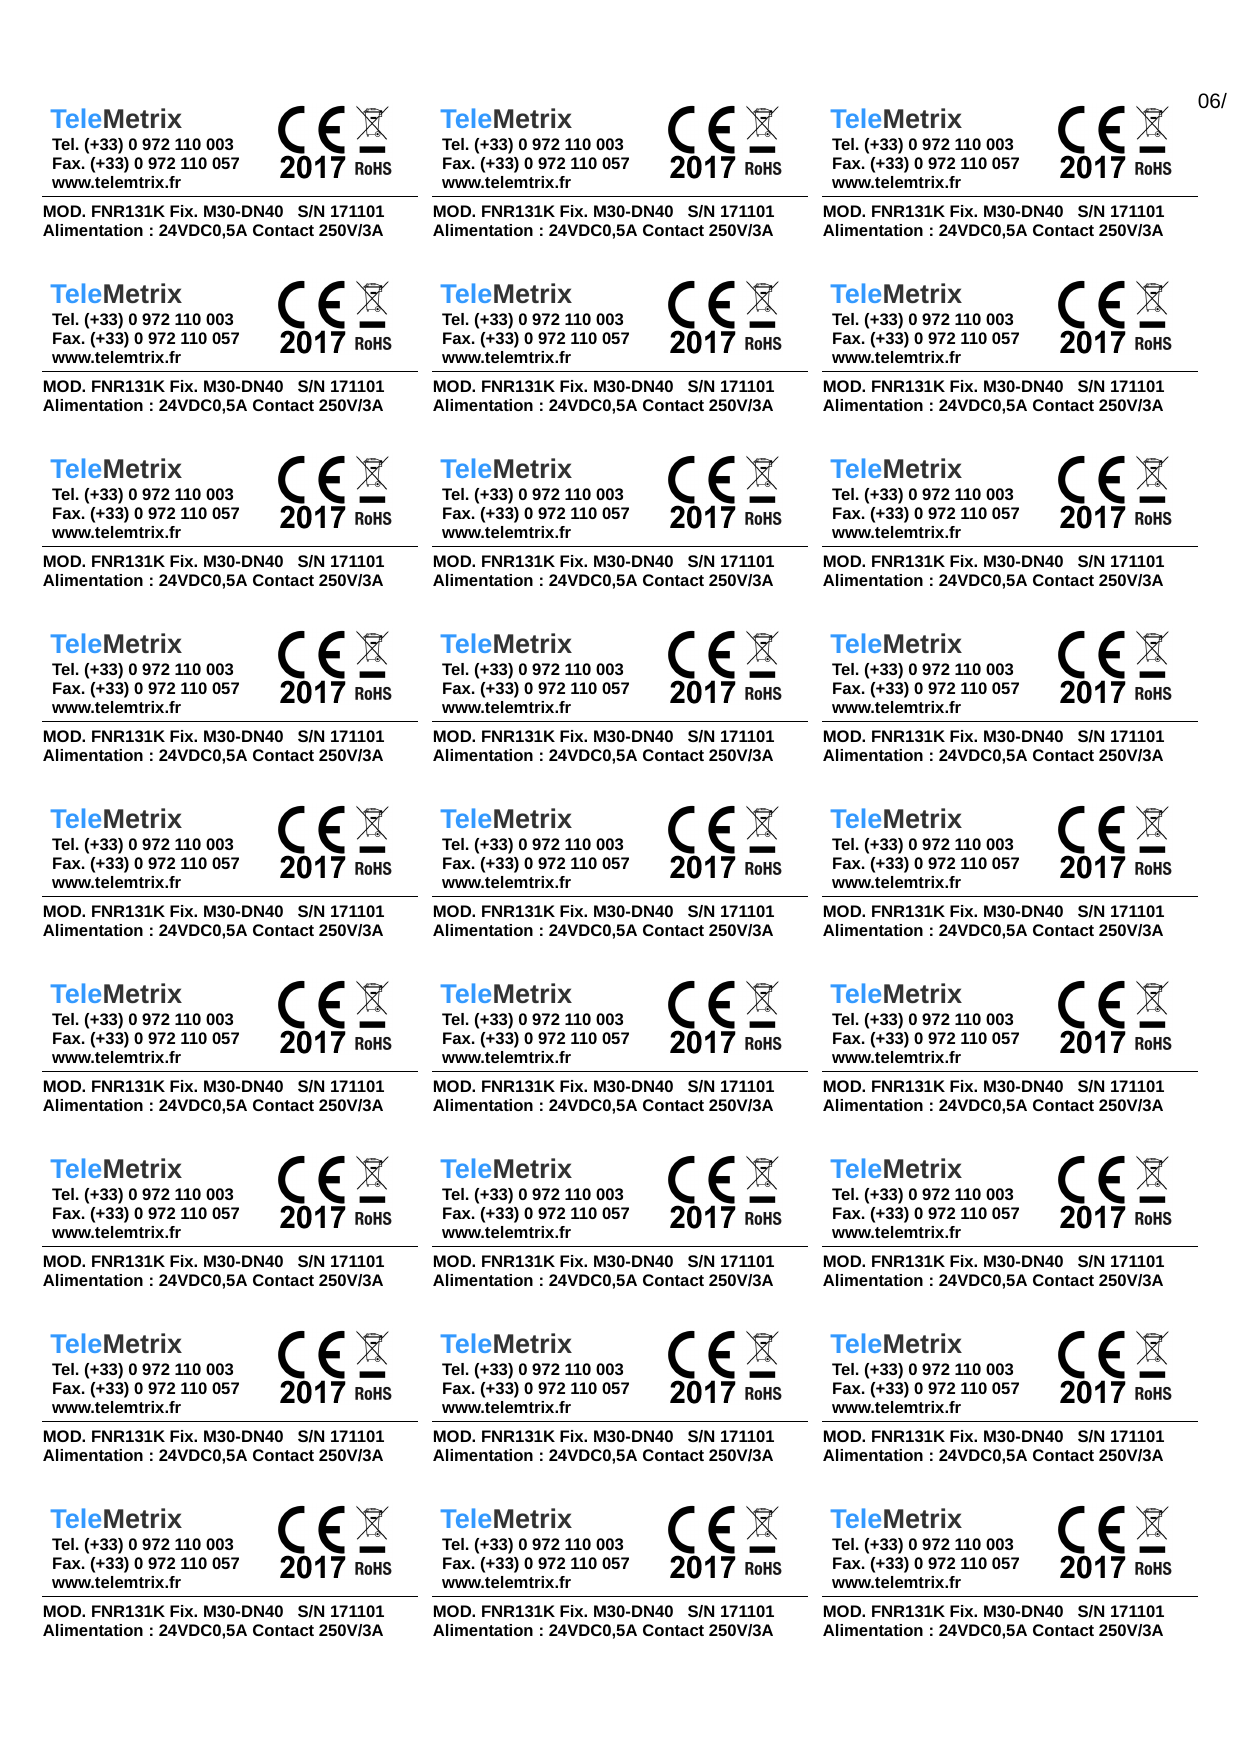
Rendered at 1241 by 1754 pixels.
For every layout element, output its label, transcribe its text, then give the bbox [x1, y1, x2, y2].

text MOD. FNR131K Fix. M30-DN40 S/N 171101 [433, 1077, 808, 1096]
text Fax. (+33) 0 972 110 057 [823, 1554, 1057, 1573]
text [783, 1503, 808, 1535]
text Alimentation : 24VDC0,5A Contact 250V/3A [823, 1271, 1198, 1290]
picture [277, 1503, 393, 1580]
text MOD. FNR131K Fix. M30-DN40 S/N 171101 [43, 902, 418, 921]
text Fax. (+33) 0 972 110 057 [43, 1204, 277, 1223]
text TeleMetrix [823, 1328, 1057, 1360]
text MOD. FNR131K Fix. M30-DN40 S/N 171101 [433, 727, 808, 746]
text Alimentation : 24VDC0,5A Contact 250V/3A [43, 396, 418, 415]
text www.telemtrix.fr [433, 698, 808, 717]
text Alimentation : 24VDC0,5A Contact 250V/3A [823, 396, 1198, 415]
text Tel. (+33) 0 972 110 003 [823, 1185, 1057, 1204]
text MOD. FNR131K Fix. M30-DN40 S/N 171101 [43, 377, 418, 396]
text www.telemtrix.fr [823, 1223, 1198, 1242]
text MOD. FNR131K Fix. M30-DN40 S/N 171101 [823, 377, 1198, 396]
text Tel. (+33) 0 972 110 003 [433, 835, 667, 854]
text Tel. (+33) 0 972 110 003 [433, 310, 667, 329]
text Tel. (+33) 0 972 110 003 [43, 660, 277, 679]
text Tel. (+33) 0 972 110 003 [823, 310, 1057, 329]
text [1173, 803, 1198, 835]
picture [277, 628, 393, 705]
text MOD. FNR131K Fix. M30-DN40 S/N 171101 [43, 1252, 418, 1271]
text Tel. (+33) 0 972 110 003 [823, 1360, 1057, 1379]
text Alimentation : 24VDC0,5A Contact 250V/3A [823, 746, 1198, 765]
text [783, 628, 808, 660]
text www.telemtrix.fr [433, 1223, 808, 1242]
text www.telemtrix.fr [433, 173, 808, 192]
text TeleMetrix [43, 278, 277, 310]
text www.telemtrix.fr [823, 873, 1198, 892]
text TeleMetrix [433, 453, 667, 485]
text Tel. (+33) 0 972 110 003 [823, 1010, 1057, 1029]
picture [277, 453, 393, 530]
text [1173, 1328, 1198, 1360]
text TeleMetrix [43, 1328, 277, 1360]
picture [667, 628, 783, 705]
text Tel. (+33) 0 972 110 003 [43, 1010, 277, 1029]
text Alimentation : 24VDC0,5A Contact 250V/3A [43, 1096, 418, 1115]
text www.telemtrix.fr [43, 348, 418, 367]
text Fax. (+33) 0 972 110 057 [823, 854, 1057, 873]
text www.telemtrix.fr [433, 1398, 808, 1417]
text Alimentation : 24VDC0,5A Contact 250V/3A [433, 746, 808, 765]
text MOD. FNR131K Fix. M30-DN40 S/N 171101 [43, 1427, 418, 1446]
picture [1057, 103, 1173, 180]
text [783, 1328, 808, 1360]
text [393, 1503, 418, 1535]
text www.telemtrix.fr [433, 873, 808, 892]
text MOD. FNR131K Fix. M30-DN40 S/N 171101 [433, 202, 808, 221]
text TeleMetrix [823, 1503, 1057, 1535]
text [1173, 978, 1198, 1010]
text TeleMetrix [43, 1503, 277, 1535]
text Tel. (+33) 0 972 110 003 [823, 135, 1057, 154]
text [783, 1153, 808, 1185]
text [1173, 1153, 1198, 1185]
text MOD. FNR131K Fix. M30-DN40 S/N 171101 [433, 902, 808, 921]
text [393, 278, 418, 310]
picture [667, 453, 783, 530]
picture [1057, 1153, 1173, 1230]
picture [667, 1153, 783, 1230]
text TeleMetrix [823, 1153, 1057, 1185]
text www.telemtrix.fr [823, 1398, 1198, 1417]
text Fax. (+33) 0 972 110 057 [823, 154, 1057, 173]
text www.telemtrix.fr [43, 1223, 418, 1242]
text Tel. (+33) 0 972 110 003 [43, 310, 277, 329]
text www.telemtrix.fr [43, 1573, 418, 1592]
text Tel. (+33) 0 972 110 003 [43, 1185, 277, 1204]
text [1173, 278, 1198, 310]
text Tel. (+33) 0 972 110 003 [433, 1535, 667, 1554]
text Fax. (+33) 0 972 110 057 [43, 1379, 277, 1398]
text [1173, 103, 1198, 135]
text MOD. FNR131K Fix. M30-DN40 S/N 171101 [823, 902, 1198, 921]
text Fax. (+33) 0 972 110 057 [433, 1204, 667, 1223]
text MOD. FNR131K Fix. M30-DN40 S/N 171101 [823, 727, 1198, 746]
picture [277, 278, 393, 355]
text Tel. (+33) 0 972 110 003 [823, 485, 1057, 504]
text MOD. FNR131K Fix. M30-DN40 S/N 171101 [433, 1427, 808, 1446]
text Fax. (+33) 0 972 110 057 [43, 679, 277, 698]
text MOD. FNR131K Fix. M30-DN40 S/N 171101 [823, 552, 1198, 571]
text Tel. (+33) 0 972 110 003 [823, 835, 1057, 854]
text Fax. (+33) 0 972 110 057 [43, 1029, 277, 1048]
text TeleMetrix [823, 103, 1057, 135]
text Alimentation : 24VDC0,5A Contact 250V/3A [433, 221, 808, 240]
text Fax. (+33) 0 972 110 057 [433, 679, 667, 698]
text [783, 278, 808, 310]
text [783, 978, 808, 1010]
text Fax. (+33) 0 972 110 057 [43, 329, 277, 348]
text [783, 803, 808, 835]
text Alimentation : 24VDC0,5A Contact 250V/3A [43, 746, 418, 765]
text TeleMetrix [433, 803, 667, 835]
text [808, 89, 823, 113]
text Tel. (+33) 0 972 110 003 [43, 1535, 277, 1554]
text Alimentation : 24VDC0,5A Contact 250V/3A [43, 1271, 418, 1290]
text www.telemtrix.fr [43, 173, 418, 192]
text www.telemtrix.fr [823, 523, 1198, 542]
text Tel. (+33) 0 972 110 003 [43, 1360, 277, 1379]
text TeleMetrix [433, 278, 667, 310]
text www.telemtrix.fr [43, 523, 418, 542]
text TeleMetrix [433, 103, 667, 135]
text Tel. (+33) 0 972 110 003 [433, 135, 667, 154]
text Alimentation : 24VDC0,5A Contact 250V/3A [823, 1096, 1198, 1115]
picture [1057, 1503, 1173, 1580]
text MOD. FNR131K Fix. M30-DN40 S/N 171101 [823, 1077, 1198, 1096]
text TeleMetrix [433, 1153, 667, 1185]
text www.telemtrix.fr [823, 173, 1198, 192]
text Alimentation : 24VDC0,5A Contact 250V/3A [433, 1271, 808, 1290]
text www.telemtrix.fr [433, 523, 808, 542]
text MOD. FNR131K Fix. M30-DN40 S/N 171101 [823, 1252, 1198, 1271]
text Fax. (+33) 0 972 110 057 [433, 504, 667, 523]
picture [1057, 1328, 1173, 1405]
text Tel. (+33) 0 972 110 003 [43, 485, 277, 504]
text MOD. FNR131K Fix. M30-DN40 S/N 171101 [43, 202, 418, 221]
picture [277, 1328, 393, 1405]
text TeleMetrix [43, 103, 277, 135]
picture [1057, 978, 1173, 1055]
text Fax. (+33) 0 972 110 057 [433, 1029, 667, 1048]
text MOD. FNR131K Fix. M30-DN40 S/N 171101 [43, 727, 418, 746]
text Fax. (+33) 0 972 110 057 [433, 1554, 667, 1573]
text MOD. FNR131K Fix. M30-DN40 S/N 171101 [433, 552, 808, 571]
text Fax. (+33) 0 972 110 057 [43, 154, 277, 173]
text TeleMetrix [823, 803, 1057, 835]
text TeleMetrix [43, 1153, 277, 1185]
picture [277, 103, 393, 180]
picture [667, 978, 783, 1055]
text MOD. FNR131K Fix. M30-DN40 S/N 171101 [43, 1077, 418, 1096]
text Alimentation : 24VDC0,5A Contact 250V/3A [823, 1446, 1198, 1465]
text Alimentation : 24VDC0,5A Contact 250V/3A [433, 921, 808, 940]
text TeleMetrix [43, 628, 277, 660]
text [1173, 628, 1198, 660]
text Fax. (+33) 0 972 110 057 [43, 1554, 277, 1573]
text [1173, 453, 1198, 485]
text Alimentation : 24VDC0,5A Contact 250V/3A [43, 221, 418, 240]
picture [1057, 453, 1173, 530]
text MOD. FNR131K Fix. M30-DN40 S/N 171101 [823, 1602, 1198, 1621]
text Fax. (+33) 0 972 110 057 [823, 329, 1057, 348]
text www.telemtrix.fr [823, 1573, 1198, 1592]
text MOD. FNR131K Fix. M30-DN40 S/N 171101 [433, 1252, 808, 1271]
text 06/ [1198, 89, 1240, 113]
text Fax. (+33) 0 972 110 057 [823, 679, 1057, 698]
text Alimentation : 24VDC0,5A Contact 250V/3A [433, 571, 808, 590]
text [1173, 1503, 1198, 1535]
text Alimentation : 24VDC0,5A Contact 250V/3A [433, 1621, 808, 1640]
text TeleMetrix [823, 278, 1057, 310]
text Alimentation : 24VDC0,5A Contact 250V/3A [43, 1446, 418, 1465]
text Fax. (+33) 0 972 110 057 [823, 1379, 1057, 1398]
text www.telemtrix.fr [433, 1048, 808, 1067]
picture [667, 103, 783, 180]
text www.telemtrix.fr [433, 1573, 808, 1592]
text [393, 978, 418, 1010]
text Fax. (+33) 0 972 110 057 [823, 1029, 1057, 1048]
text [393, 103, 418, 135]
text [393, 1328, 418, 1360]
text TeleMetrix [823, 453, 1057, 485]
picture [1057, 803, 1173, 880]
text [393, 1153, 418, 1185]
text www.telemtrix.fr [823, 348, 1198, 367]
text Alimentation : 24VDC0,5A Contact 250V/3A [43, 571, 418, 590]
text Alimentation : 24VDC0,5A Contact 250V/3A [823, 1621, 1198, 1640]
text MOD. FNR131K Fix. M30-DN40 S/N 171101 [823, 202, 1198, 221]
text TeleMetrix [433, 628, 667, 660]
picture [277, 803, 393, 880]
picture [1057, 628, 1173, 705]
text MOD. FNR131K Fix. M30-DN40 S/N 171101 [433, 377, 808, 396]
text Alimentation : 24VDC0,5A Contact 250V/3A [823, 221, 1198, 240]
text [783, 453, 808, 485]
text www.telemtrix.fr [43, 1048, 418, 1067]
picture [667, 1328, 783, 1405]
text www.telemtrix.fr [43, 1398, 418, 1417]
text [418, 89, 433, 113]
picture [667, 803, 783, 880]
text Fax. (+33) 0 972 110 057 [43, 854, 277, 873]
text Alimentation : 24VDC0,5A Contact 250V/3A [433, 396, 808, 415]
text Tel. (+33) 0 972 110 003 [43, 135, 277, 154]
text www.telemtrix.fr [433, 348, 808, 367]
text www.telemtrix.fr [43, 698, 418, 717]
text TeleMetrix [433, 978, 667, 1010]
text Fax. (+33) 0 972 110 057 [43, 504, 277, 523]
text TeleMetrix [43, 453, 277, 485]
text TeleMetrix [433, 1328, 667, 1360]
text Tel. (+33) 0 972 110 003 [433, 485, 667, 504]
text Tel. (+33) 0 972 110 003 [823, 1535, 1057, 1554]
text [393, 803, 418, 835]
text TeleMetrix [823, 628, 1057, 660]
text www.telemtrix.fr [823, 698, 1198, 717]
text Alimentation : 24VDC0,5A Contact 250V/3A [433, 1446, 808, 1465]
text Alimentation : 24VDC0,5A Contact 250V/3A [43, 1621, 418, 1640]
picture [667, 1503, 783, 1580]
text TeleMetrix [433, 1503, 667, 1535]
picture [277, 1153, 393, 1230]
text Fax. (+33) 0 972 110 057 [823, 1204, 1057, 1223]
picture [667, 278, 783, 355]
text Tel. (+33) 0 972 110 003 [433, 1185, 667, 1204]
text Alimentation : 24VDC0,5A Contact 250V/3A [43, 921, 418, 940]
picture [277, 978, 393, 1055]
text Alimentation : 24VDC0,5A Contact 250V/3A [433, 1096, 808, 1115]
text Alimentation : 24VDC0,5A Contact 250V/3A [823, 921, 1198, 940]
text [393, 628, 418, 660]
text Tel. (+33) 0 972 110 003 [433, 1360, 667, 1379]
text Alimentation : 24VDC0,5A Contact 250V/3A [823, 571, 1198, 590]
text Tel. (+33) 0 972 110 003 [43, 835, 277, 854]
text www.telemtrix.fr [823, 1048, 1198, 1067]
text Tel. (+33) 0 972 110 003 [823, 660, 1057, 679]
text TeleMetrix [43, 803, 277, 835]
text TeleMetrix [43, 978, 277, 1010]
text TeleMetrix [823, 978, 1057, 1010]
text Fax. (+33) 0 972 110 057 [433, 1379, 667, 1398]
text Fax. (+33) 0 972 110 057 [433, 154, 667, 173]
text MOD. FNR131K Fix. M30-DN40 S/N 171101 [433, 1602, 808, 1621]
text [783, 103, 808, 135]
text [393, 453, 418, 485]
text MOD. FNR131K Fix. M30-DN40 S/N 171101 [43, 1602, 418, 1621]
text MOD. FNR131K Fix. M30-DN40 S/N 171101 [43, 552, 418, 571]
text Fax. (+33) 0 972 110 057 [823, 504, 1057, 523]
text Fax. (+33) 0 972 110 057 [433, 329, 667, 348]
text Tel. (+33) 0 972 110 003 [433, 1010, 667, 1029]
text MOD. FNR131K Fix. M30-DN40 S/N 171101 [823, 1427, 1198, 1446]
text www.telemtrix.fr [43, 873, 418, 892]
picture [1057, 278, 1173, 355]
text Tel. (+33) 0 972 110 003 [433, 660, 667, 679]
text Fax. (+33) 0 972 110 057 [433, 854, 667, 873]
